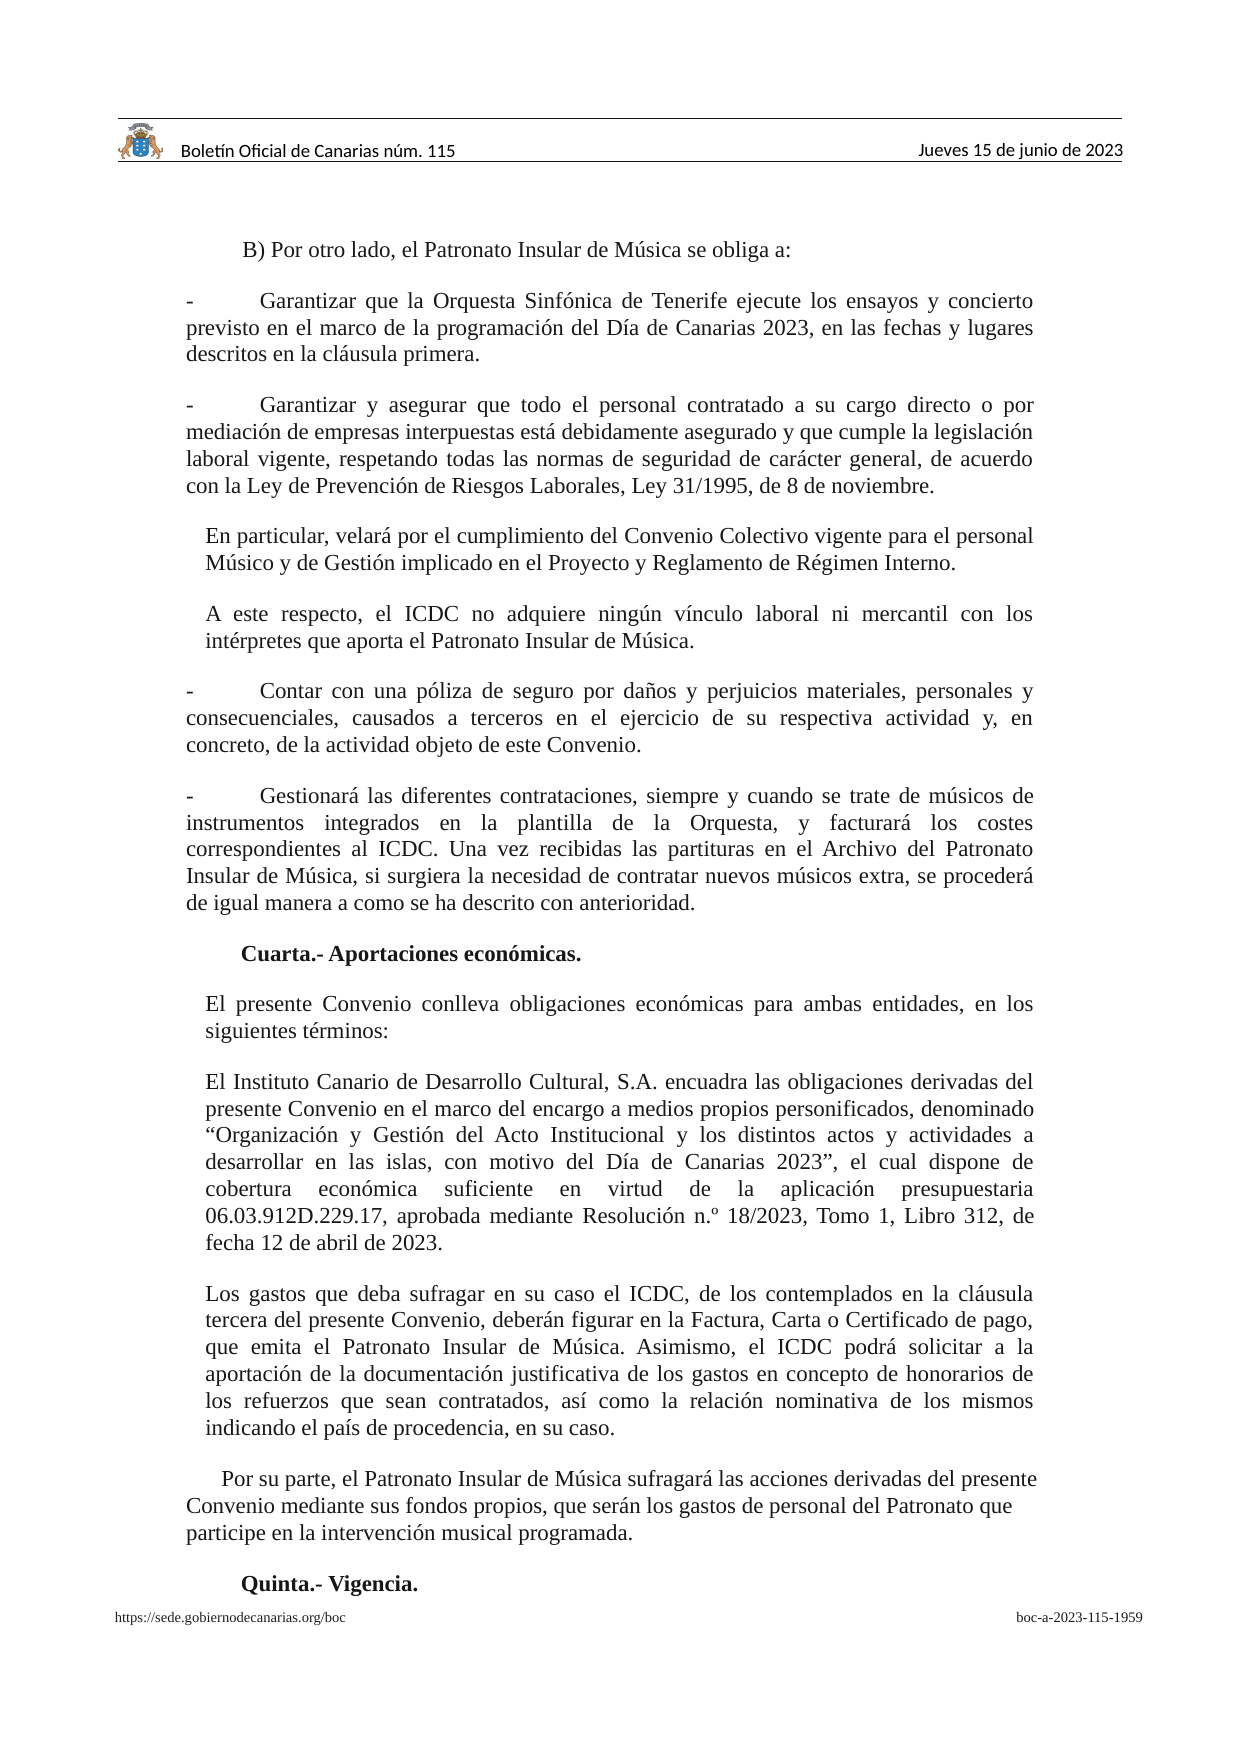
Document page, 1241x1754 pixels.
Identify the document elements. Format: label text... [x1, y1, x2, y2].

text Los gastos que deba sufragar en su caso el ICDC, de los contemplados en la cláusula tercera del presente Convenio, deberán figurar en la Factura, Carta o Certificado de pago, que emita el Patronato Insular de Música. Asimismo, el ICDC podrá solicitar a la aportación de la documentación justificativa de los gastos en concepto de honorarios de los refuerzos que sean contratados, así como la relación nominativa de los mismos indicando el país de procedencia, en su caso. [205, 1280, 1035, 1440]
text Por su parte, el Patronato Insular de Música sufragará las acciones derivadas del presente Convenio mediante sus fondos propios, que serán los gastos de personal del Patronato que participe en la intervención musical programada. [186, 1465, 1042, 1545]
text El presente Convenio conlleva obligaciones económicas para ambas entidades, en los siguientes términos: [205, 990, 1035, 1043]
text Quinta.- Vigencia. [241, 1569, 1042, 1596]
text B) Por otro lado, el Patronato Insular de Música se obliga a: [242, 236, 1035, 263]
list Contar con una póliza de seguro por daños y perjuicios materiales, personales y consecuenciales, causados a terceros en el ejercicio de su respectiva actividad y, en concreto, de la actividad objeto de este Convenio. [186, 677, 1035, 757]
list Gestionará las diferentes contrataciones, siempre y cuando se trate de músicos de instrumentos integrados en la plantilla de la Orquesta, y facturará los costes correspondientes al ICDC. Una vez recibidas las partituras en el Archivo del Patronato Insular de Música, si surgiera la necesidad de contratar nuevos músicos extra, se procederá de igual manera a como se ha descrito con anterioridad. [186, 782, 1035, 916]
list Garantizar que la Orquesta Sinfónica de Tenerife ejecute los ensayos y concierto previsto en el marco de la programación del Día de Canarias 2023, en las fechas y lugares descritos en la cláusula primera. [186, 287, 1035, 367]
text El Instituto Canario de Desarrollo Cultural, S.A. encuadra las obligaciones derivadas del presente Convenio en el marco del encargo a medios propios personificados, denominado “Organización y Gestión del Acto Institucional y los distintos actos y actividades a desarrollar en las islas, con motivo del Día de Canarias 2023”, el cual dispone de cobertura económica suficiente en virtud de la aplicación presupuestaria 06.03.912D.229.17, aprobada mediante Resolución n.º 18/2023, Tomo 1, Libro 312, de fecha 12 de abril de 2023. [205, 1068, 1035, 1255]
list Garantizar y asegurar que todo el personal contratado a su cargo directo o por mediación de empresas interpuestas está debidamente asegurado y que cumple la legislación laboral vigente, respetando todas las normas de seguridad de carácter general, de acuerdo con la Ley de Prevención de Riesgos Laborales, Ley 31/1995, de 8 de noviembre. [186, 391, 1035, 498]
text En particular, velará por el cumplimiento del Convenio Colectivo vigente para el personal Músico y de Gestión implicado en el Proyecto y Reglamento de Régimen Interno. [205, 522, 1035, 576]
text A este respecto, el ICDC no adquiere ningún vínculo laboral ni mercantil con los intérpretes que aporta el Patronato Insular de Música. [205, 600, 1035, 653]
text Cuarta.- Aportaciones económicas. [241, 940, 1042, 966]
